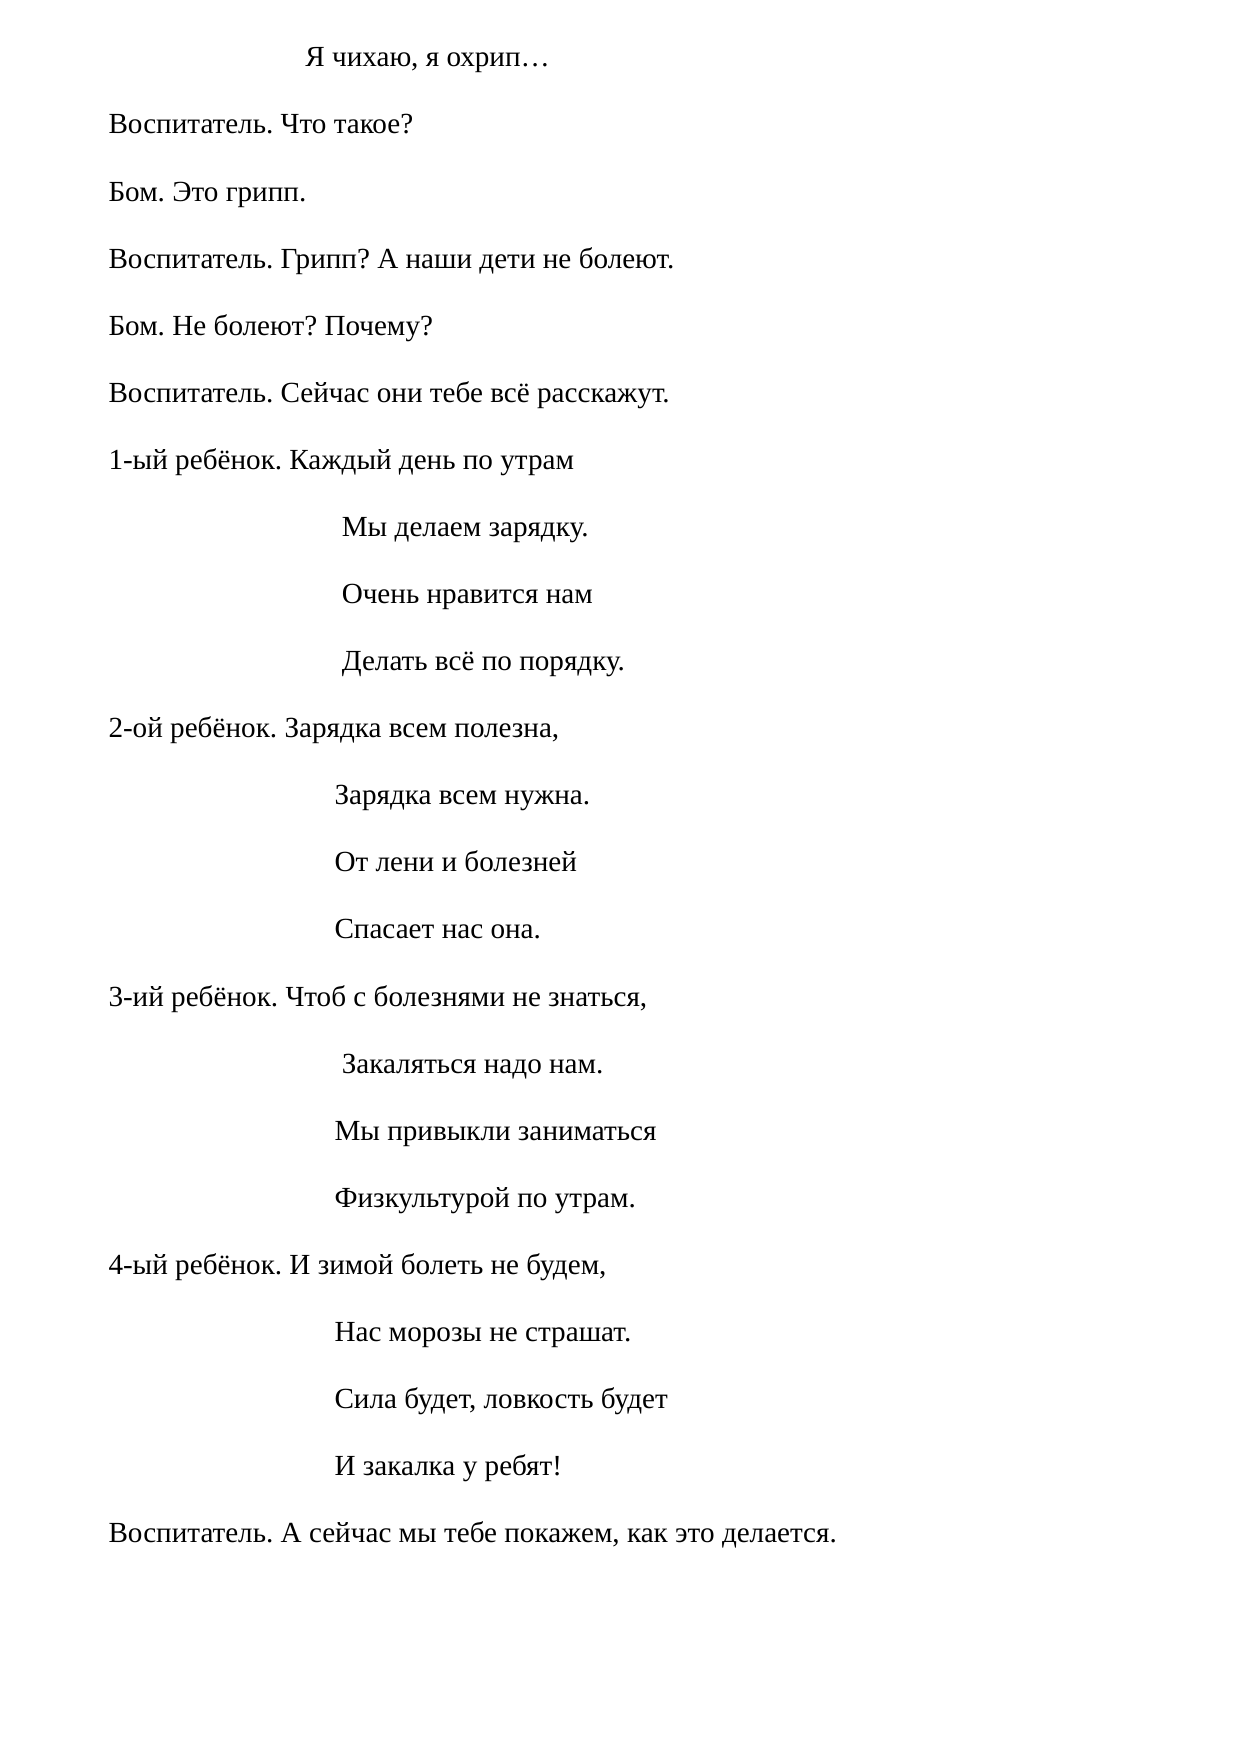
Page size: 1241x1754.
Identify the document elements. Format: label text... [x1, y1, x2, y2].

text Воспитатель. А сейчас мы тебе покажем, как это делается. [108, 1515, 1183, 1549]
text Спасает нас она. [108, 912, 1183, 945]
text 4-ый ребёнок. И зимой болеть не будем, [108, 1247, 1183, 1281]
text Воспитатель. Что такое? [108, 107, 1183, 140]
text Сила будет, ловкость будет [108, 1381, 1183, 1415]
text Делать всё по порядку. [108, 643, 1183, 677]
text И закалка у ребят! [108, 1448, 1183, 1482]
text Физкультурой по утрам. [108, 1180, 1183, 1213]
text 1-ый ребёнок. Каждый день по утрам [108, 442, 1183, 476]
text Зарядка всем нужна. [108, 777, 1183, 811]
text 2-ой ребёнок. Зарядка всем полезна, [108, 710, 1183, 744]
text 3-ий ребёнок. Чтоб с болезнями не знаться, [108, 979, 1183, 1012]
text Нас морозы не страшат. [108, 1314, 1183, 1348]
text Мы привыкли заниматься [108, 1113, 1183, 1146]
text Воспитатель. Грипп? А наши дети не болеют. [108, 241, 1183, 274]
text Закаляться надо нам. [108, 1046, 1183, 1079]
text Мы делаем зарядку. [108, 509, 1183, 543]
text Бом. Не болеют? Почему? [108, 308, 1183, 341]
text Воспитатель. Сейчас они тебе всё расскажут. [108, 375, 1183, 408]
text Бом. Это грипп. [108, 174, 1183, 207]
text Очень нравится нам [108, 576, 1183, 610]
text От лени и болезней [108, 844, 1183, 878]
text Я чихаю, я охрип… [108, 39, 1183, 73]
